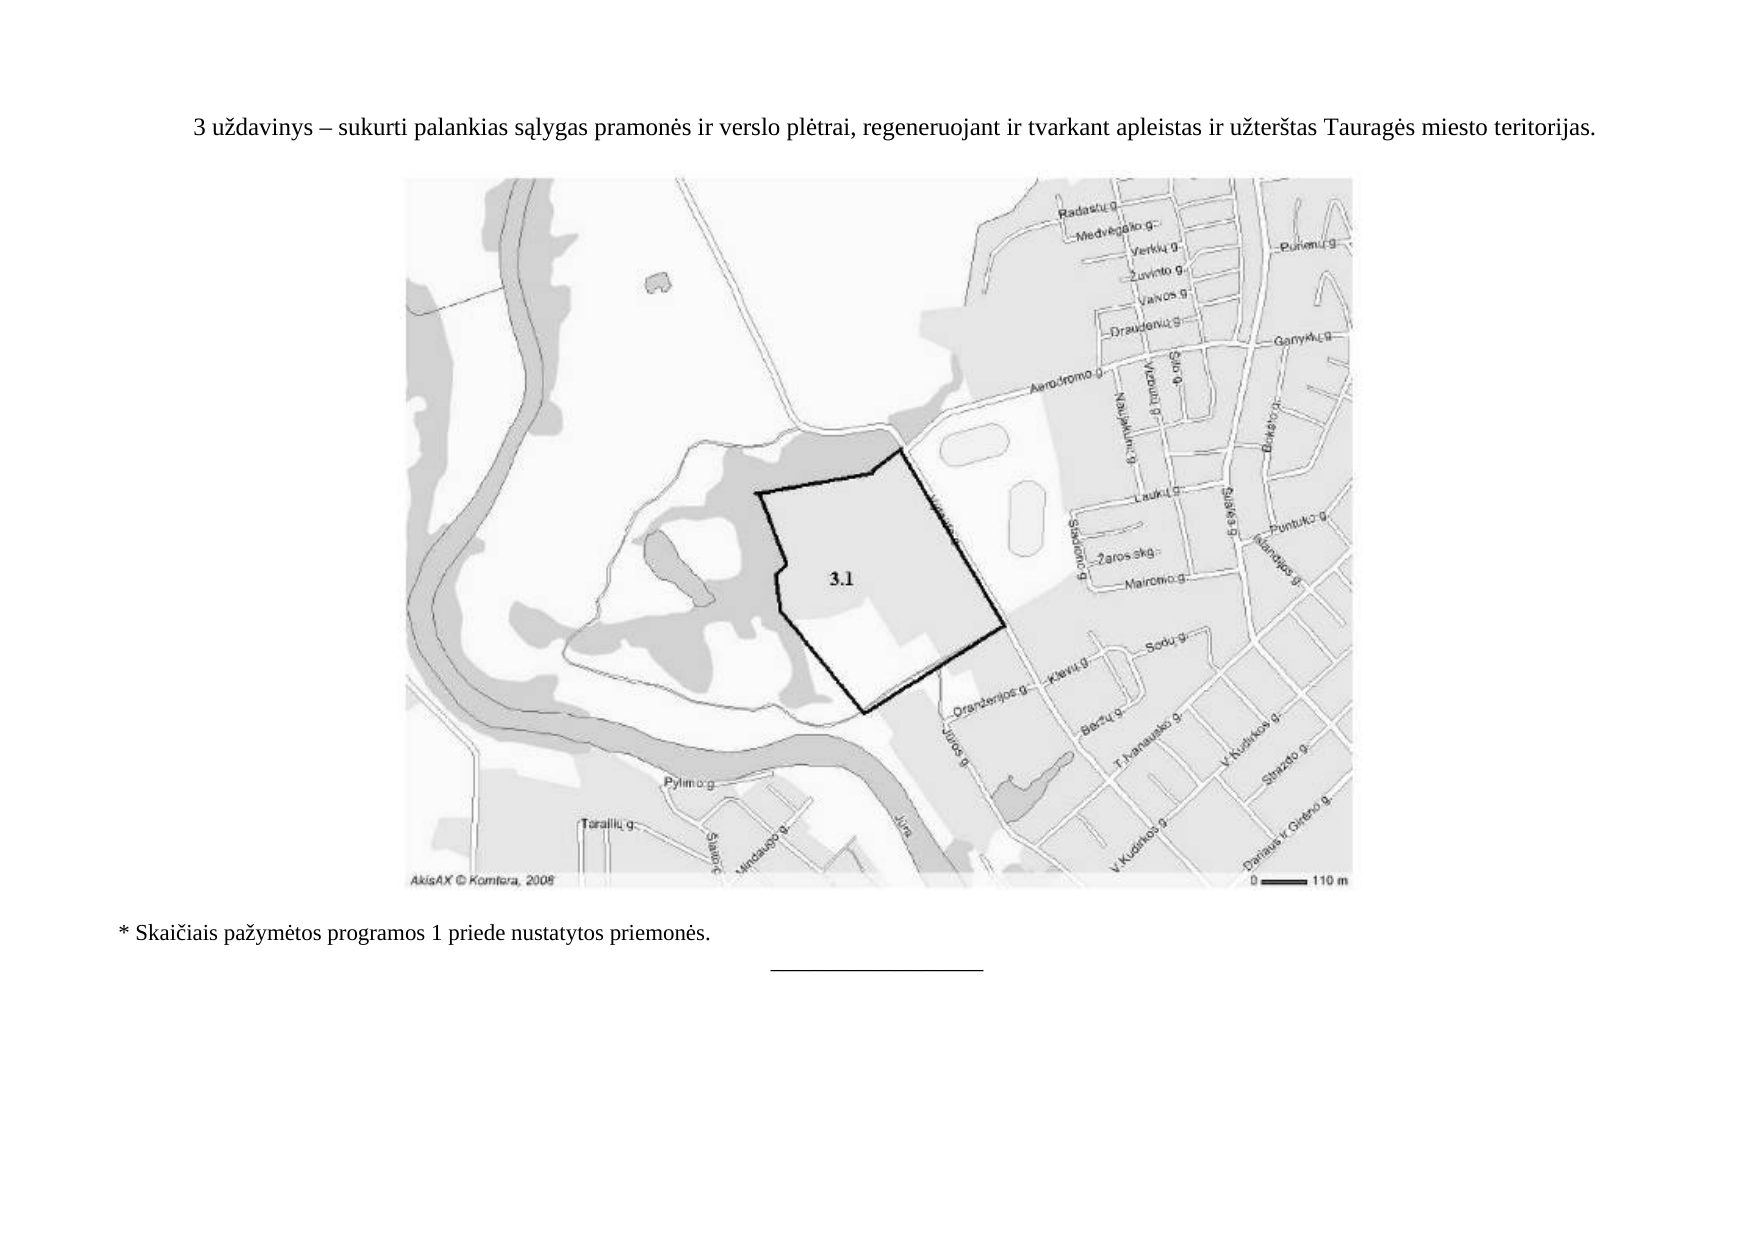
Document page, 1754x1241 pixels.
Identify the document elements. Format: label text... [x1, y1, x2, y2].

text 3 uždavinys – sukurti palankias sąlygas pramonės ir verslo plėtrai, regeneruojant ir tvarkant apleistas ir užterštas Tauragės miesto teritorijas. [118, 112, 1635, 141]
text _________________ [118, 945, 1635, 974]
text * Skaičiais pažymėtos programos 1 priede nustatytos priemonės. [118, 919, 1635, 945]
